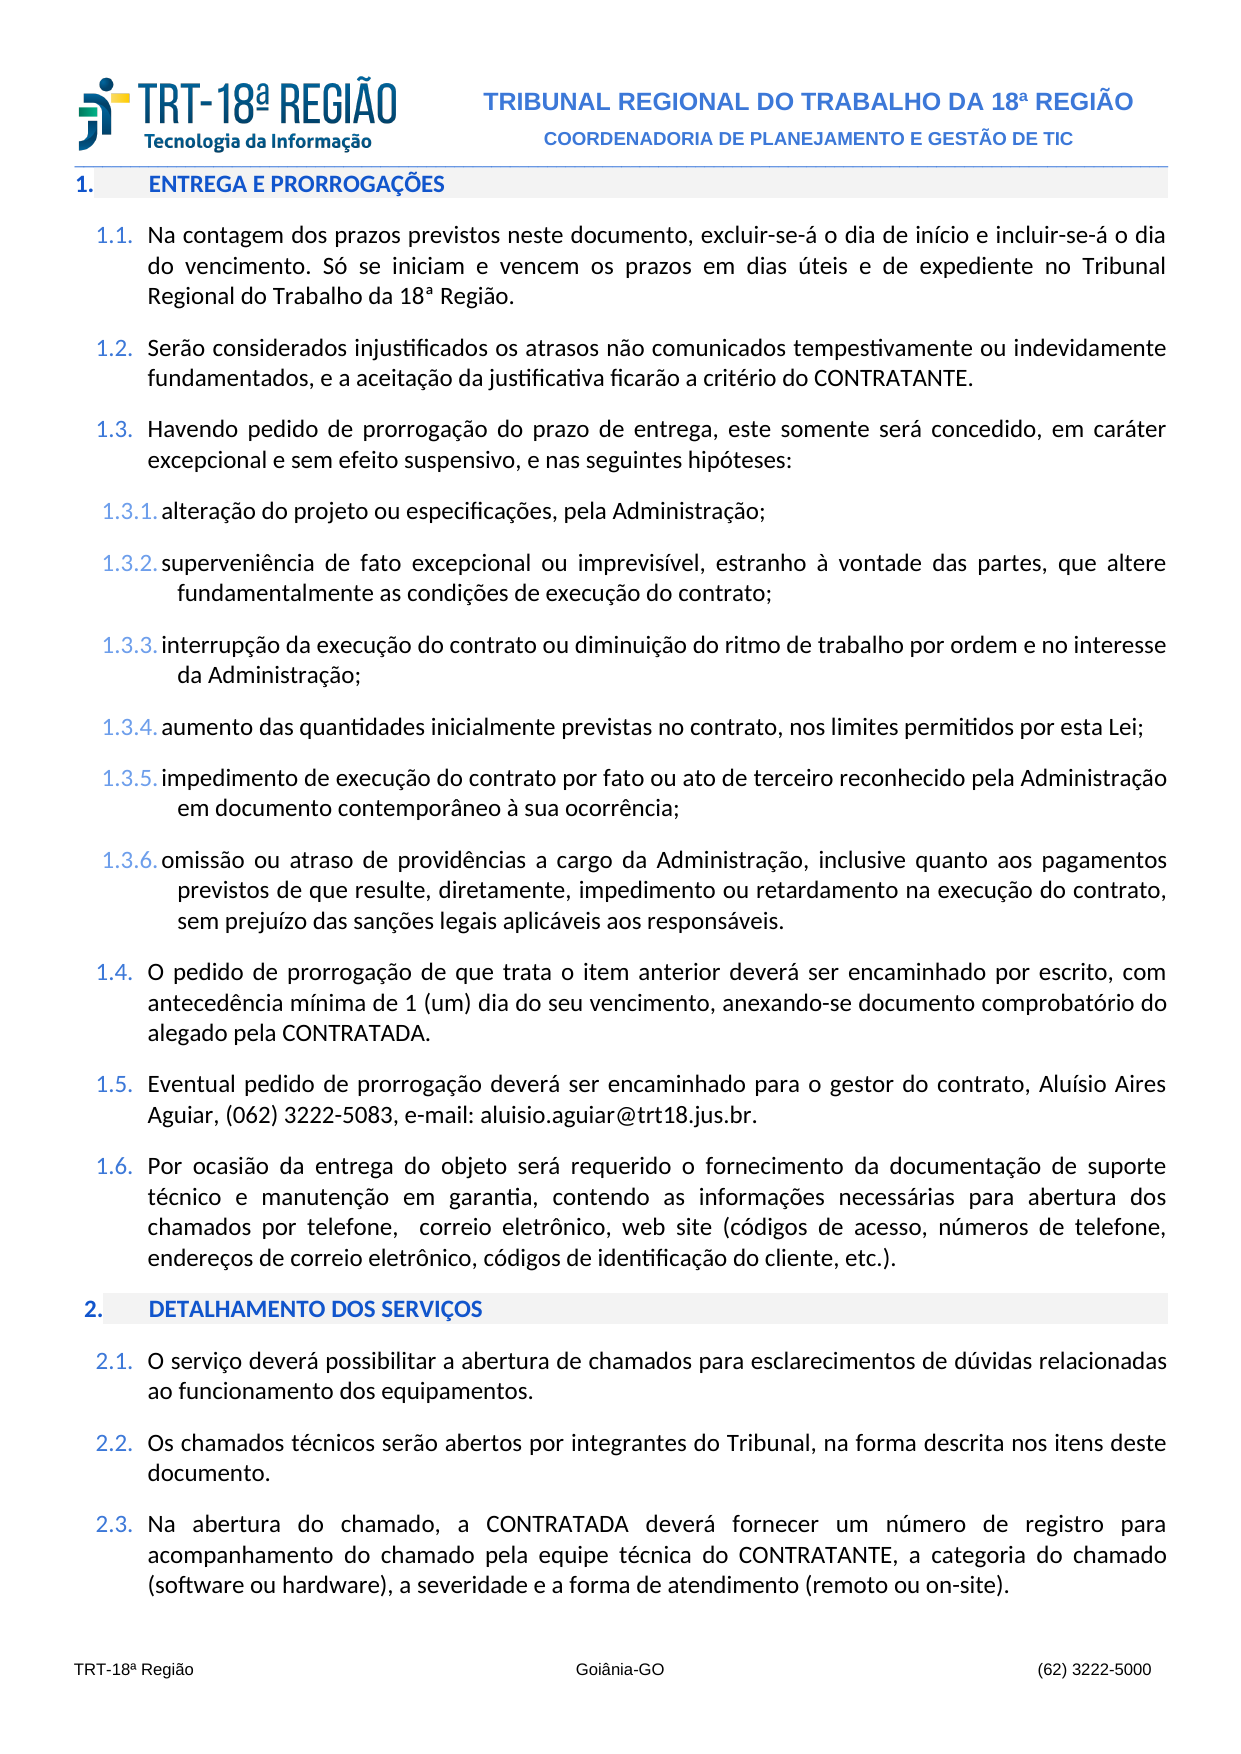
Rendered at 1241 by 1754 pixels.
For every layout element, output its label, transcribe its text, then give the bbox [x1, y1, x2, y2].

subtitle superveniência de fato excepcional ou imprevisível, estranho à vontade das partes, que altere fundamentalmente as condições de execução do contrato; [158, 547, 1168, 608]
subtitle alteração do projeto ou especificações, pela Administração; [158, 496, 1168, 526]
list Serão considerados injustificados os atrasos não comunicados tempestivamente ou indevidamente fundamentados, e a aceitação da justificativa ficarão a critério do CONTRATANTE. [133, 332, 1168, 393]
list Na abertura do chamado, a CONTRATADA deverá fornecer um número de registro para acompanhamento do chamado pela equipe técnica do CONTRATANTE, a categoria do chamado (software ou hardware), a severidade e a forma de atendimento (remoto ou on-site). [133, 1508, 1168, 1600]
subtitle aumento das quantidades inicialmente previstas no contrato, nos limites permitidos por esta Lei; [158, 711, 1168, 741]
list O serviço deverá possibilitar a abertura de chamados para esclarecimentos de dúvidas relacionadas ao funcionamento dos equipamentos. [133, 1345, 1168, 1406]
subtitle DETALHAMENTO DOS SERVIÇOS [103, 1293, 1168, 1324]
list Os chamados técnicos serão abertos por integrantes do Tribunal, na forma descrita nos itens deste documento. [133, 1427, 1168, 1488]
picture [73, 73, 401, 155]
subtitle impedimento de execução do contrato por fato ou ato de terceiro reconhecido pela Administração em documento contemporâneo à sua ocorrência; [158, 762, 1168, 823]
subtitle omissão ou atraso de providências a cargo da Administração, inclusive quanto aos pagamentos previstos de que resulte, diretamente, impedimento ou retardamento na execução do contrato, sem prejuízo das sanções legais aplicáveis aos responsáveis. [158, 844, 1168, 935]
list Na contagem dos prazos previstos neste documento, excluir-se-á o dia de início e incluir-se-á o dia do vencimento. Só se iniciam e vencem os prazos em dias úteis e de expediente no Tribunal Regional do Trabalho da 18ª Região. [133, 219, 1168, 311]
list Por ocasião da entrega do objeto será requerido o fornecimento da documentação de suporte técnico e manutenção em garantia, contendo as informações necessárias para abertura dos chamados por telefone, correio eletrônico, web site (códigos de acesso, números de telefone, endereços de correio eletrônico, códigos de identificação do cliente, etc.). [133, 1151, 1168, 1273]
subtitle ENTREGA E PRORROGAÇÕES [94, 168, 1168, 198]
list Eventual pedido de prorrogação deverá ser encaminhado para o gestor do contrato, Aluísio Aires Aguiar, (062) 3222-5083, e-mail: aluisio.aguiar@trt18.jus.br. [133, 1069, 1168, 1130]
list Havendo pedido de prorrogação do prazo de entrega, este somente será concedido, em caráter excepcional e sem efeito suspensivo, e nas seguintes hipóteses: [133, 414, 1168, 475]
list O pedido de prorrogação de que trata o item anterior deverá ser encaminhado por escrito, com antecedência mínima de 1 (um) dia do seu vencimento, anexando-se documento comprobatório do alegado pela CONTRATADA. [133, 956, 1168, 1048]
subtitle interrupção da execução do contrato ou diminuição do ritmo de trabalho por ordem e no interesse da Administração; [158, 629, 1168, 690]
